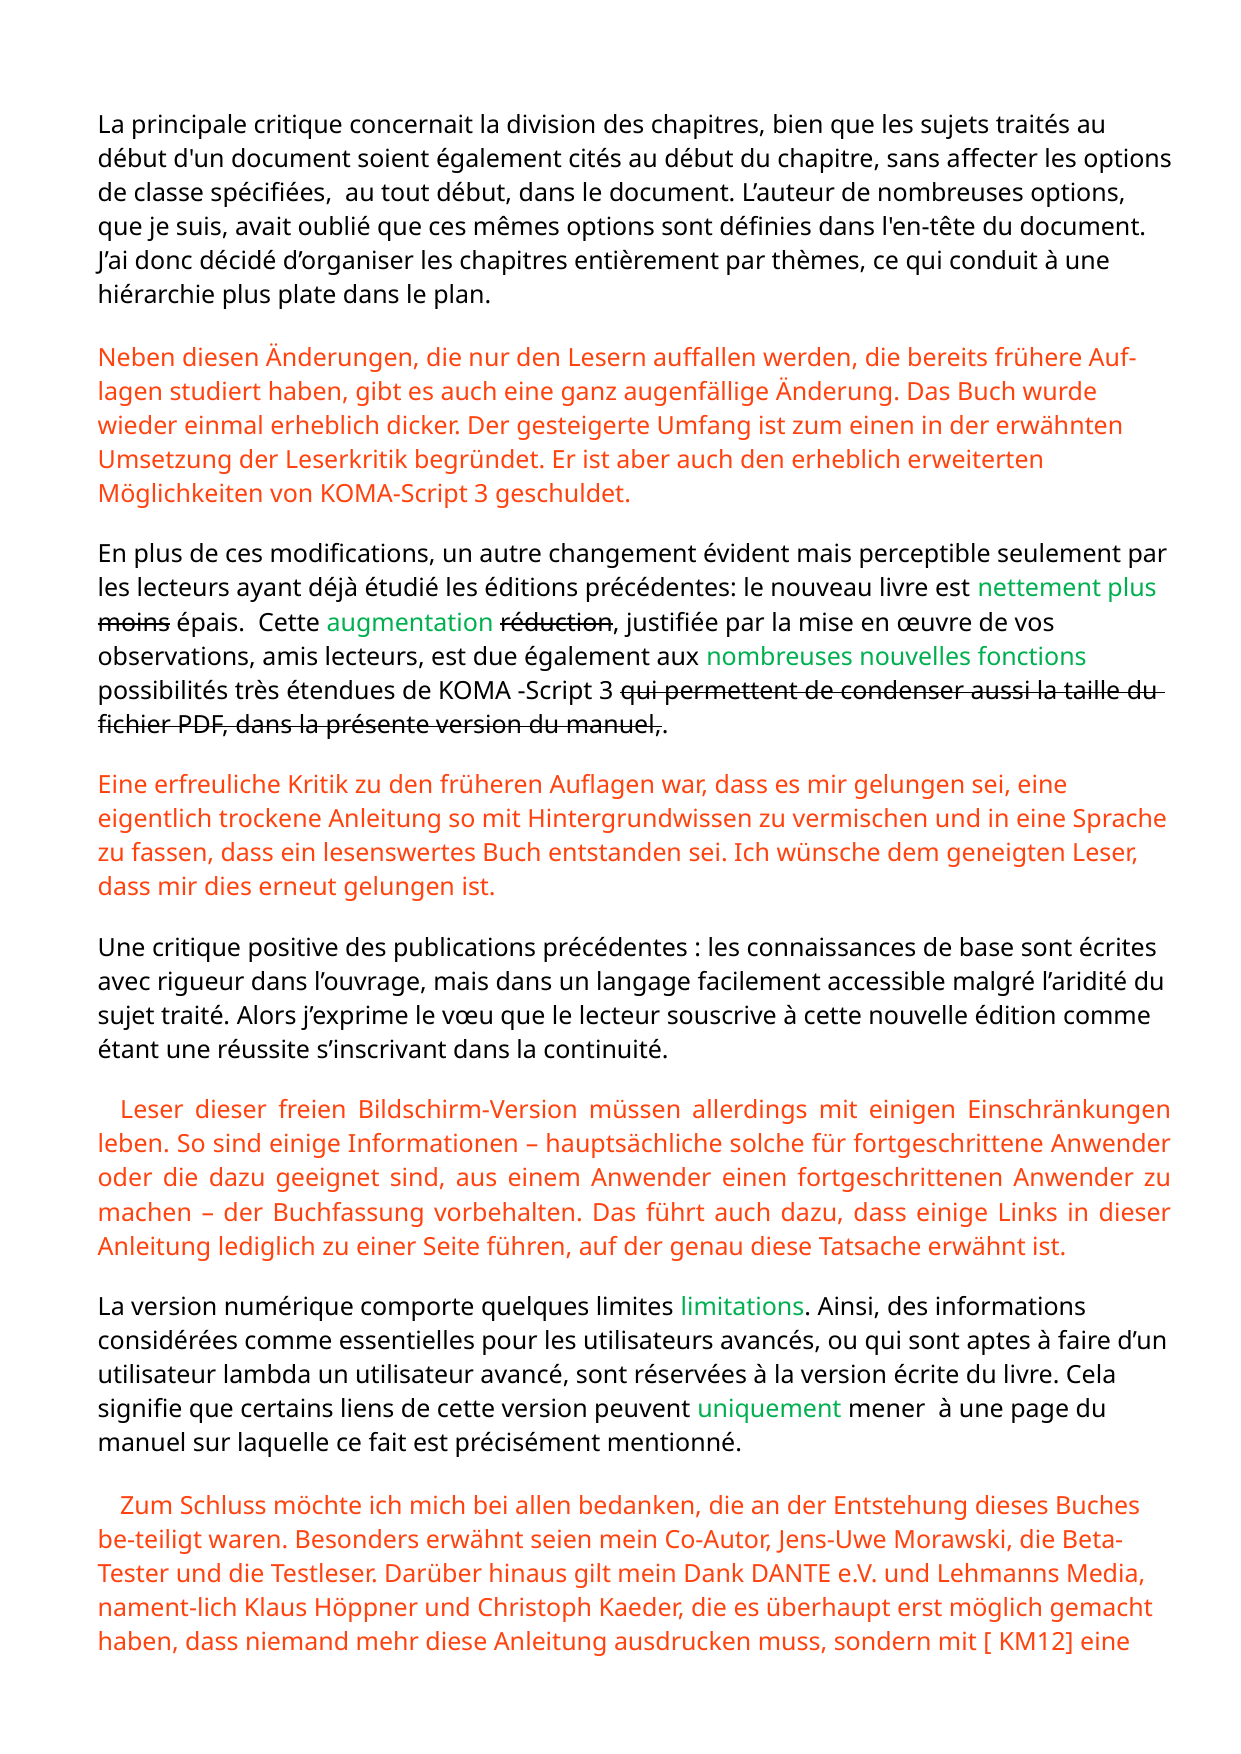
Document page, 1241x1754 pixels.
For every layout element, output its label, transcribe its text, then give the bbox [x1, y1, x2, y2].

text Eine erfreuliche Kritik zu den früheren Auflagen war, dass es mir gelungen sei, eine eigentlich trockene Anleitung so mit Hintergrundwissen zu vermischen und in eine Sprache zu fassen, dass ein lesenswertes Buch entstanden sei. Ich wünsche dem geneigten Leser, dass mir dies erneut gelungen ist. [97, 767, 1172, 903]
text Une critique positive des publications précédentes : les connaissances de base sont écrites avec rigueur dans l’ouvrage, mais dans un langage facilement accessible malgré l’aridité du sujet traité. Alors j’exprime le vœu que le lecteur souscrive à cette nouvelle édition comme étant une réussite s’inscrivant dans la continuité. [97, 903, 1172, 1066]
text La version numérique comporte quelques limites limitations. Ainsi, des informations considérées comme essentielles pour les utilisateurs avancés, ou qui sont aptes à faire d’un utilisateur lambda un utilisateur avancé, sont réservées à la version écrite du livre. Cela signifie que certains liens de cette version peuvent uniquement mener à une page du manuel sur laquelle ce fait est précisément mentionné. [97, 1262, 1172, 1488]
text Neben diesen Änderungen, die nur den Lesern auffallen werden, die bereits frühere Auf-lagen studiert haben, gibt es auch eine ganz augenfällige Änderung. Das Buch wurde wieder einmal erheblich dicker. Der gesteigerte Umfang ist zum einen in der erwähnten Umsetzung der Leserkritik begründet. Er ist aber auch den erheblich erweiterten Möglichkeiten von KOMA-Script 3 geschuldet. [97, 339, 1172, 510]
text En plus de ces modifications, un autre changement évident mais perceptible seulement par les lecteurs ayant déjà étudié les éditions précédentes: le nouveau livre est nettement plus moins épais. Cette augmentation réduction, justifiée par la mise en œuvre de vos observations, amis lecteurs, est due également aux nombreuses nouvelles fonctions possibilités très étendues de KOMA -Script 3 qui permettent de condenser aussi la taille du fichier PDF, dans la présente version du manuel,. [97, 510, 1172, 740]
text Leser dieser freien Bildschirm-Version müssen allerdings mit einigen Einschränkungen leben. So sind einige Informationen – hauptsächliche solche für fortgeschrittene Anwender oder die dazu geeignet sind, aus einem Anwender einen fortgeschrittenen Anwender zu machen – der Buchfassung vorbehalten. Das führt auch dazu, dass einige Links in dieser Anleitung lediglich zu einer Seite führen, auf der genau diese Tatsache erwähnt ist. [97, 1092, 1172, 1262]
text Zum Schluss möchte ich mich bei allen bedanken, die an der Entstehung dieses Buches be-teiligt waren. Besonders erwähnt seien mein Co-Autor, Jens-Uwe Morawski, die Beta-Tester und die Testleser. Darüber hinaus gilt mein Dank DANTE e.V. und Lehmanns Media, nament-lich Klaus Höppner und Christoph Kaeder, die es überhaupt erst möglich gemacht haben, dass niemand mehr diese Anleitung ausdrucken muss, sondern mit [ KM12] eine [97, 1488, 1170, 1658]
text La principale critique concernait la division des chapitres, bien que les sujets traités au début d'un document soient également cités au début du chapitre, sans affecter les options de classe spécifiées, au tout début, dans le document. L’auteur de nombreuses options, que je suis, avait oublié que ces mêmes options sont définies dans l'en-tête du document. J’ai donc décidé d’organiser les chapitres entièrement par thèmes, ce qui conduit à une hiérarchie plus plate dans le plan. [97, 106, 1172, 339]
